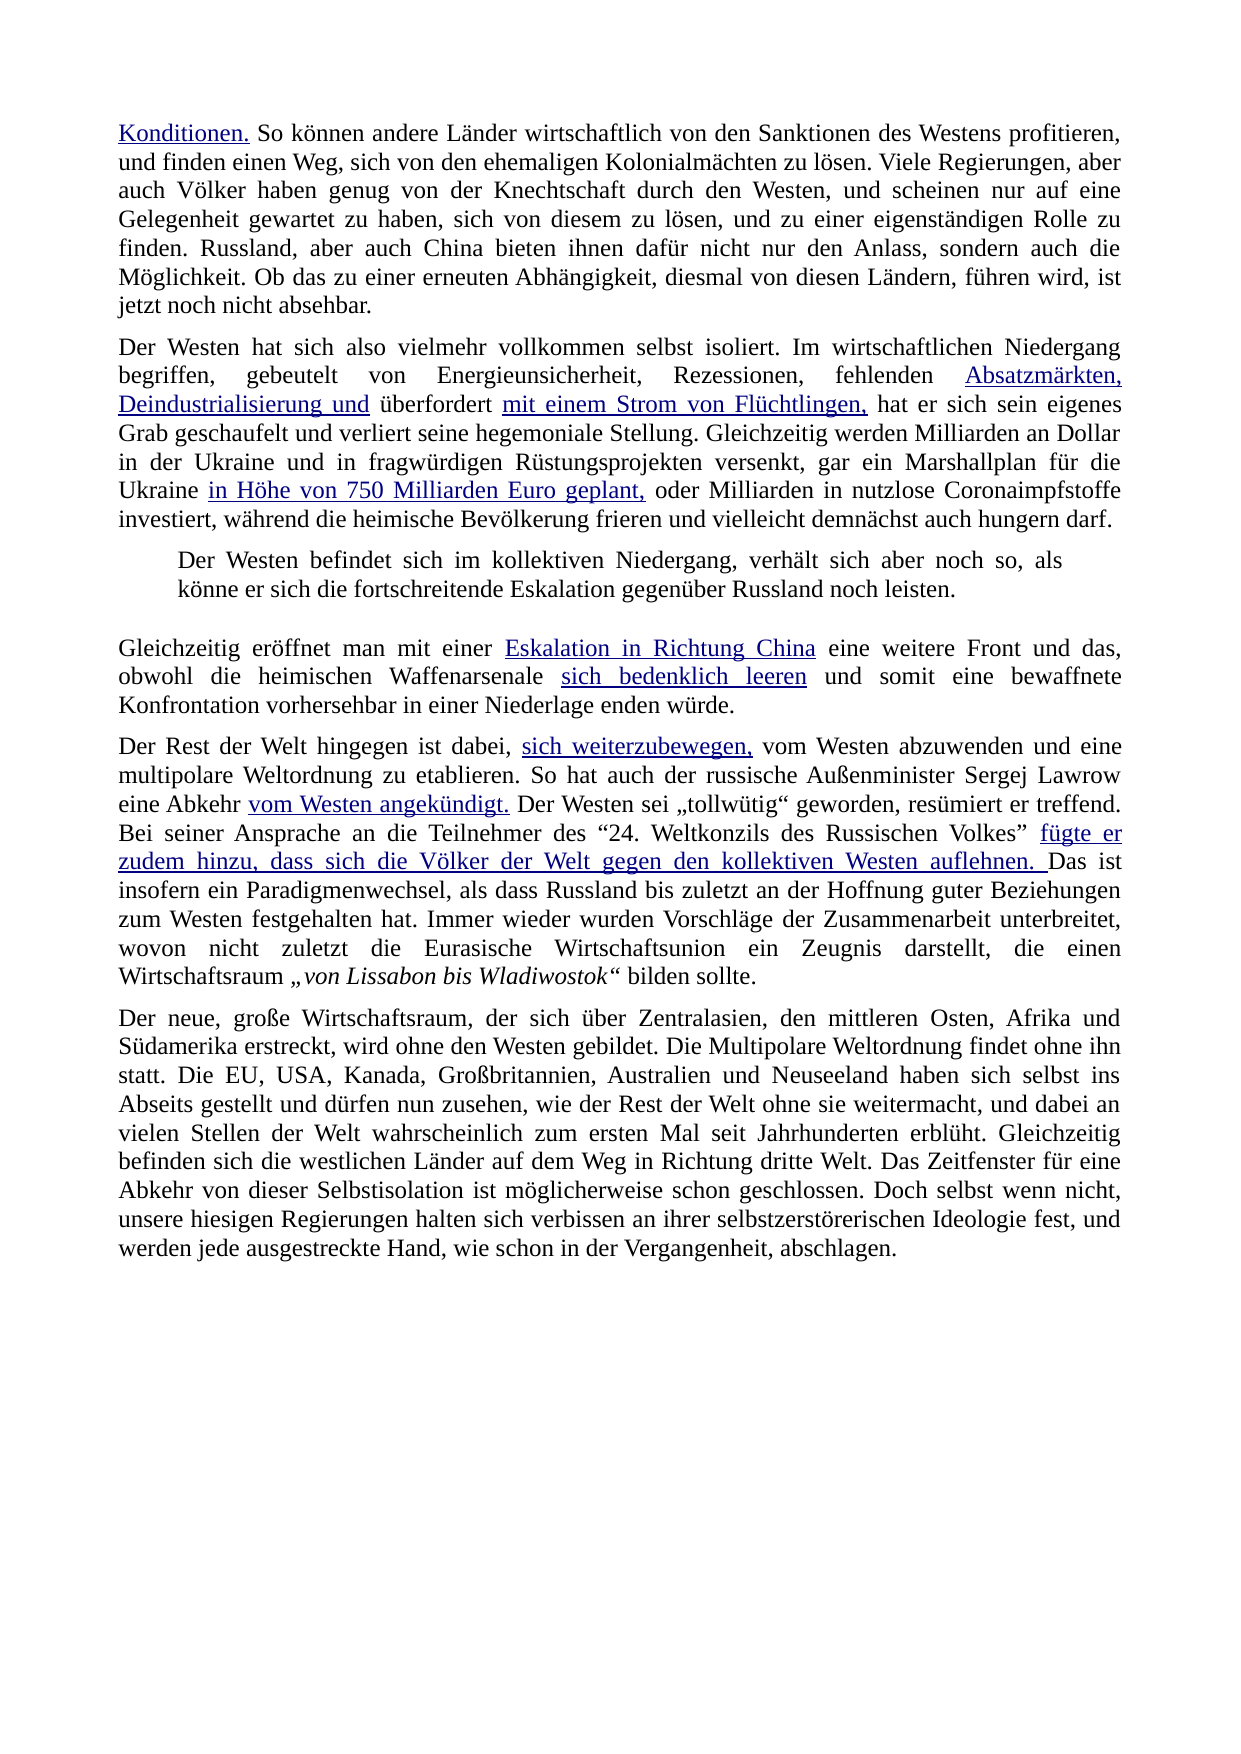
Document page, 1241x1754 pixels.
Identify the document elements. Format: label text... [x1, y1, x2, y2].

text Gleichzeitig eröffnet man mit einer Eskalation in Richtung China eine weitere Front und das, obwohl die heimischen Waffenarsenale sich bedenklich leeren und somit eine bewaffnete Konfrontation vorhersehbar in einer Niederlage enden würde. [118, 633, 1122, 719]
text Der Rest der Welt hingegen ist dabei, sich weiterzubewegen, vom Westen abzuwenden und eine multipolare Weltordnung zu etablieren. So hat auch der russische Außenminister Sergej Lawrow eine Abkehr vom Westen angekündigt. Der Westen sei „tollwütig“ geworden, resümiert er treffend. Bei seiner Ansprache an die Teilnehmer des “24. Weltkonzils des Russischen Volkes” fügte er zudem hinzu, dass sich die Völker der Welt gegen den kollektiven Westen auflehnen. Das ist insofern ein Paradigmenwechsel, als dass Russland bis zuletzt an der Hoffnung guter Beziehungen zum Westen festgehalten hat. Immer wieder wurden Vorschläge der Zusammenarbeit unterbreitet, wovon nicht zuletzt die Eurasische Wirtschaftsunion ein Zeugnis darstellt, die einen Wirtschaftsraum „von Lissabon bis Wladiwostok“ bilden sollte. [118, 731, 1122, 990]
text Konditionen. So können andere Länder wirtschaftlich von den Sanktionen des Westens profitieren, und finden einen Weg, sich von den ehemaligen Kolonialmächten zu lösen. Viele Regierungen, aber auch Völker haben genug von der Knechtschaft durch den Westen, und scheinen nur auf eine Gelegenheit gewartet zu haben, sich von diesem zu lösen, und zu einer eigenständigen Rolle zu finden. Russland, aber auch China bieten ihnen dafür nicht nur den Anlass, sondern auch die Möglichkeit. Ob das zu einer erneuten Abhängigkeit, diesmal von diesen Ländern, führen wird, ist jetzt noch nicht absehbar. [118, 118, 1122, 319]
text Der Westen befindet sich im kollektiven Niedergang, verhält sich aber noch so, als könne er sich die fortschreitende Eskalation gegenüber Russland noch leisten. [177, 546, 1063, 603]
text Der neue, große Wirtschaftsraum, der sich über Zentralasien, den mittleren Osten, Afrika und Südamerika erstreckt, wird ohne den Westen gebildet. Die Multipolare Weltordnung findet ohne ihn statt. Die EU, USA, Kanada, Großbritannien, Australien und Neuseeland haben sich selbst ins Abseits gestellt und dürfen nun zusehen, wie der Rest der Welt ohne sie weitermacht, und dabei an vielen Stellen der Welt wahrscheinlich zum ersten Mal seit Jahrhunderten erblüht. Gleichzeitig befinden sich die westlichen Länder auf dem Weg in Richtung dritte Welt. Das Zeitfenster für eine Abkehr von dieser Selbstisolation ist möglicherweise schon geschlossen. Doch selbst wenn nicht, unsere hiesigen Regierungen halten sich verbissen an ihrer selbstzerstörerischen Ideologie fest, und werden jede ausgestreckte Hand, wie schon in der Vergangenheit, abschlagen. [118, 1003, 1122, 1261]
text Der Westen hat sich also vielmehr vollkommen selbst isoliert. Im wirtschaftlichen Niedergang begriffen, gebeutelt von Energieunsicherheit, Rezessionen, fehlenden Absatzmärkten, Deindustrialisierung und überfordert mit einem Strom von Flüchtlingen, hat er sich sein eigenes Grab geschaufelt und verliert seine hegemoniale Stellung. Gleichzeitig werden Milliarden an Dollar in der Ukraine und in fragwürdigen Rüstungsprojekten versenkt, gar ein Marshallplan für die Ukraine in Höhe von 750 Milliarden Euro geplant, oder Milliarden in nutzlose Coronaimpfstoffe investiert, während die heimische Bevölkerung frieren und vielleicht demnächst auch hungern darf. [118, 332, 1122, 533]
